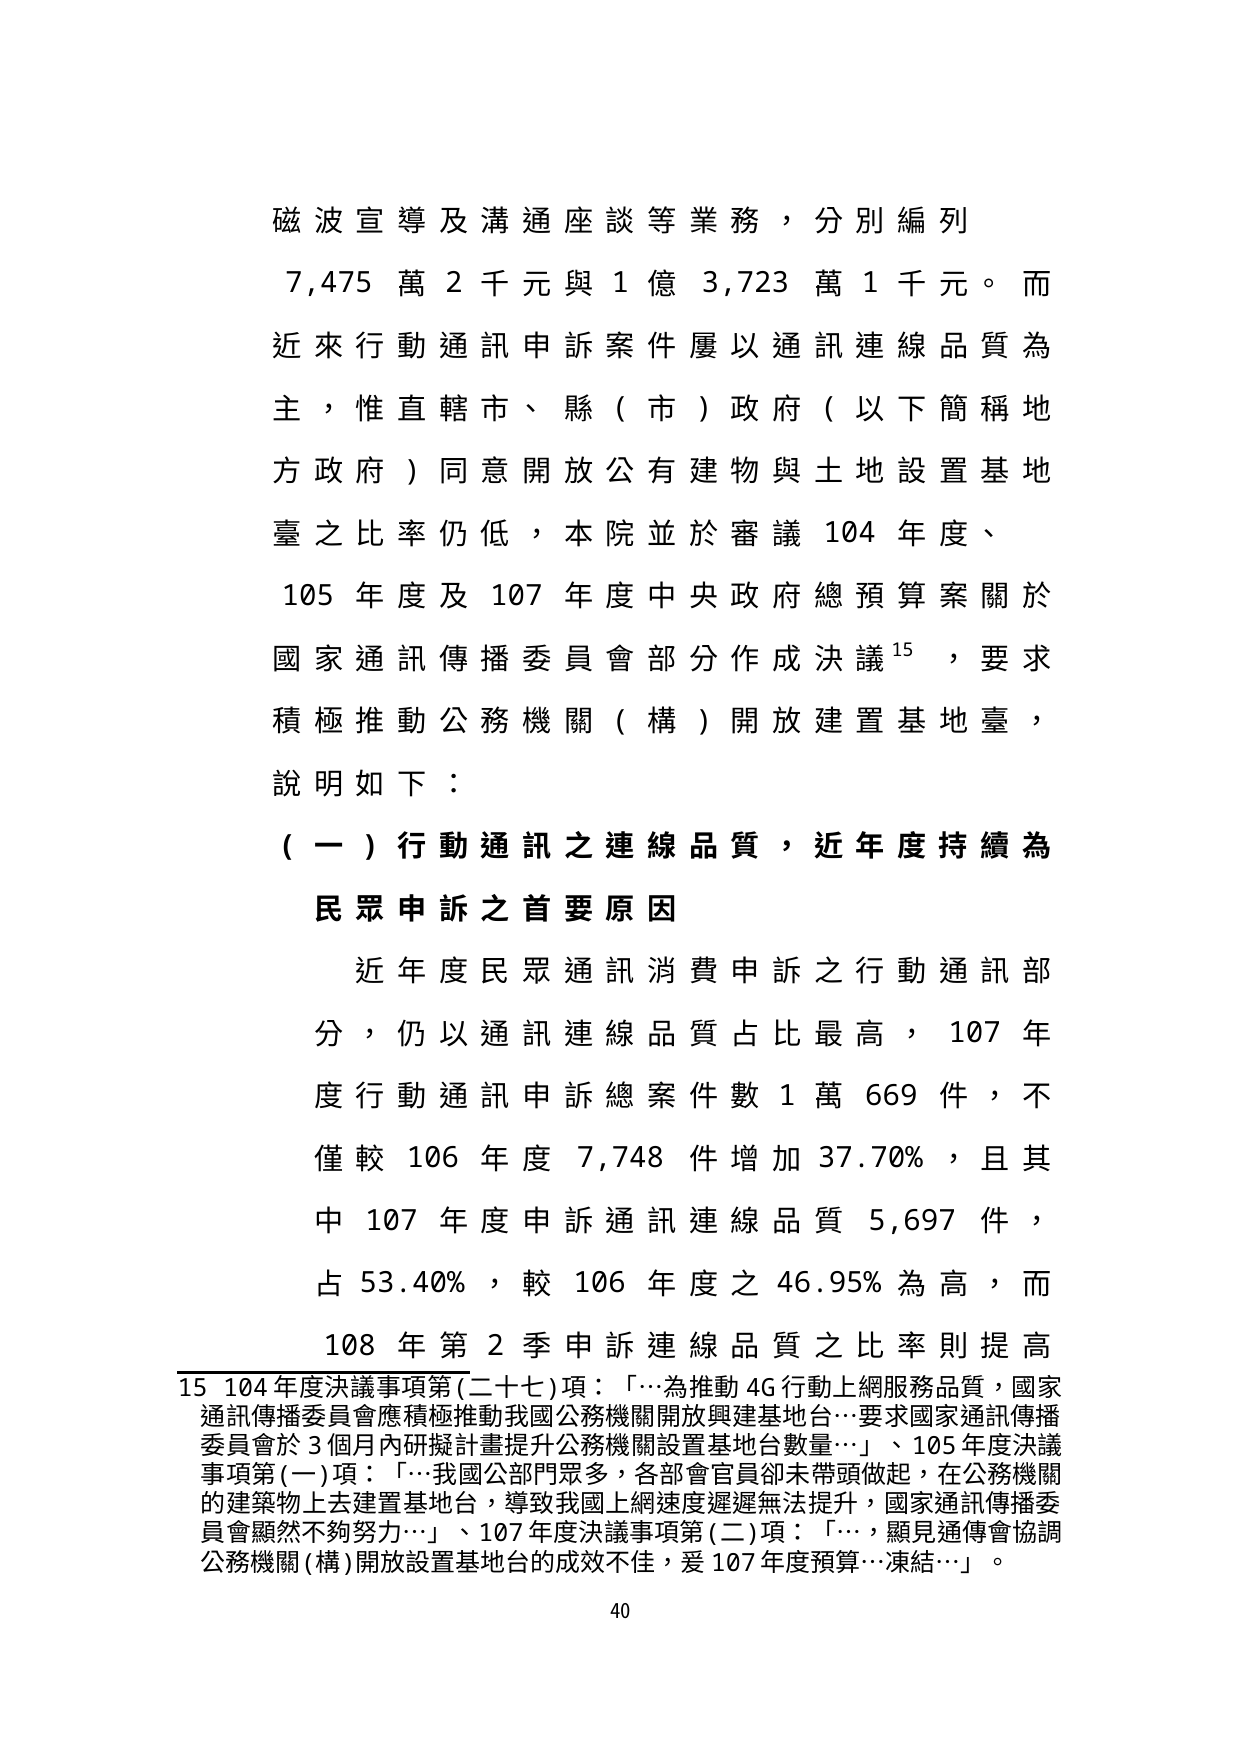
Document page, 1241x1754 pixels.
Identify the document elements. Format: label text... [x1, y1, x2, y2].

text 近年度民眾通訊消費申訴之行動通訊部分，仍以通訊連線品質占比最高，107年度行動通訊申訴總案件數1萬669件，不僅較106年度7,748件增加37.70%，且其中107年度申訴通訊連線品質5,697件，占53.40%，較106年度之46.95%為高，而108年第2季申訴連線品質之比率則提高 [271, 927, 1058, 1365]
text 磁波宣導及溝通座談等業務，分別編列7,475萬2千元與1億3,723萬1千元。而近來行動通訊申訴案件屢以通訊連線品質為主，惟直轄市、縣(市)政府(以下簡稱地方政府)同意開放公有建物與土地設置基地臺之比率仍低，本院並於審議104年度、105年度及107年度中央政府總預算案關於國家通訊傳播委員會部分作成決議，要求積極推動公務機關(構)開放建置基地臺，說明如下： [242, 177, 1058, 802]
text (一)行動通訊之連線品質，近年度持續為民眾申訴之首要原因 [242, 802, 1058, 927]
text 104年度決議事項第(二十七)項：「…為推動4G行動上網服務品質，國家通訊傳播委員會應積極推動我國公務機關開放興建基地台…要求國家通訊傳播委員會於3個月內研擬計畫提升公務機關設置基地台數量…」、105年度決議事項第(一)項：「…我國公部門眾多，各部會官員卻未帶頭做起，在公務機關的建築物上去建置基地台，導致我國上網速度遲遲無法提升，國家通訊傳播委員會顯然不夠努力…」、107年度決議事項第(二)項：「…，顯見通傳會協調公務機關(構)開放設置基地台的成效不佳，爰107年度預算…凍結…」。 [177, 1373, 1063, 1577]
